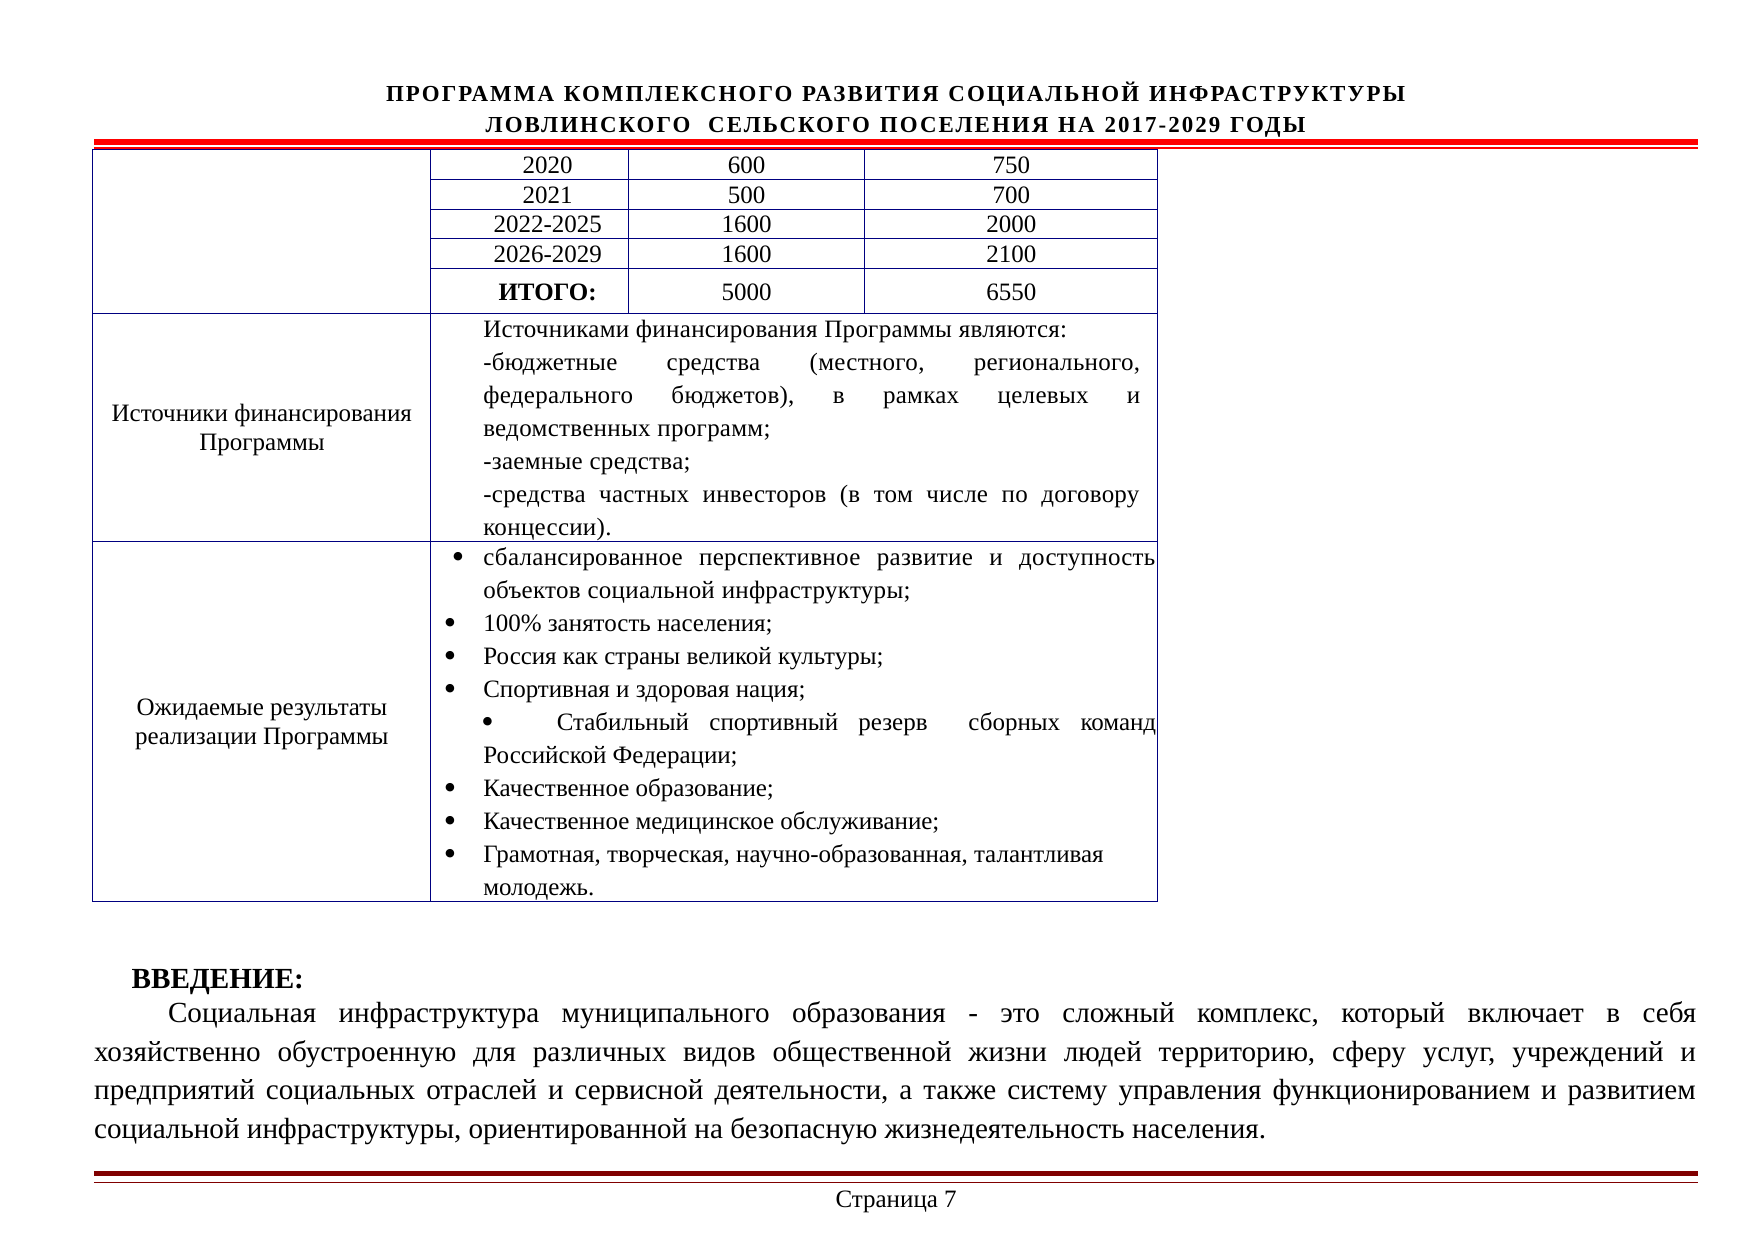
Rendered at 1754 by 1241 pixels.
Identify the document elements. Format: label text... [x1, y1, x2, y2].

subtitle ВВЕДЕНИЕ: [131, 962, 1698, 995]
table_cell 2020 [431, 150, 628, 179]
table_cell 2026-2029 [431, 239, 628, 268]
table_cell 2100 [865, 239, 1157, 268]
table_cell сбалансированное перспективное развитие и доступность объектов социальной инфраструктуры; 100% занятость населения; Россия как страны великой культуры; Спортивная и здоровая нация; Стабильный спортивный резерв сборных команд Российской Федерации; Качественное образование; Качественное медицинское обслуживание; Грамотная, творческая, научно-образованная, талантливая молодежь. [431, 542, 1157, 901]
table_cell 500 [629, 180, 864, 208]
table_cell 700 [865, 180, 1157, 208]
table_cell 750 [865, 150, 1157, 179]
table_cell Источниками финансирования Программы являются: -бюджетные средства (местного, регионального, федерального бюджетов), в рамках целевых и ведомственных программ; -заемные средства; -средства частных инвесторов (в том числе по договору концессии). [431, 314, 1157, 541]
table_cell [93, 150, 430, 313]
text Социальная инфраструктура муниципального образования - это сложный комплекс, который включает в себя хозяйственно обустроенную для различных видов общественной жизни людей территорию, сферу услуг, учреждений и предприятий социальных отраслей и сервисной деятельности, а также систему управления функционированием и развитием социальной инфраструктуры, ориентированной на безопасную жизнедеятельность населения. [94, 995, 1698, 1144]
table_cell ИТОГО: [431, 269, 628, 313]
table_cell 6550 [865, 269, 1157, 313]
table_cell 2021 [431, 180, 628, 208]
table_cell Источники финансирования Программы [93, 314, 430, 541]
table_cell Ожидаемые результаты реализации Программы [93, 542, 430, 901]
table_cell 2000 [865, 210, 1157, 238]
table_cell 1600 [629, 210, 864, 238]
table_cell 5000 [629, 269, 864, 313]
table_cell 2022-2025 [431, 210, 628, 238]
table_cell 600 [629, 150, 864, 179]
table_cell 1600 [629, 239, 864, 268]
